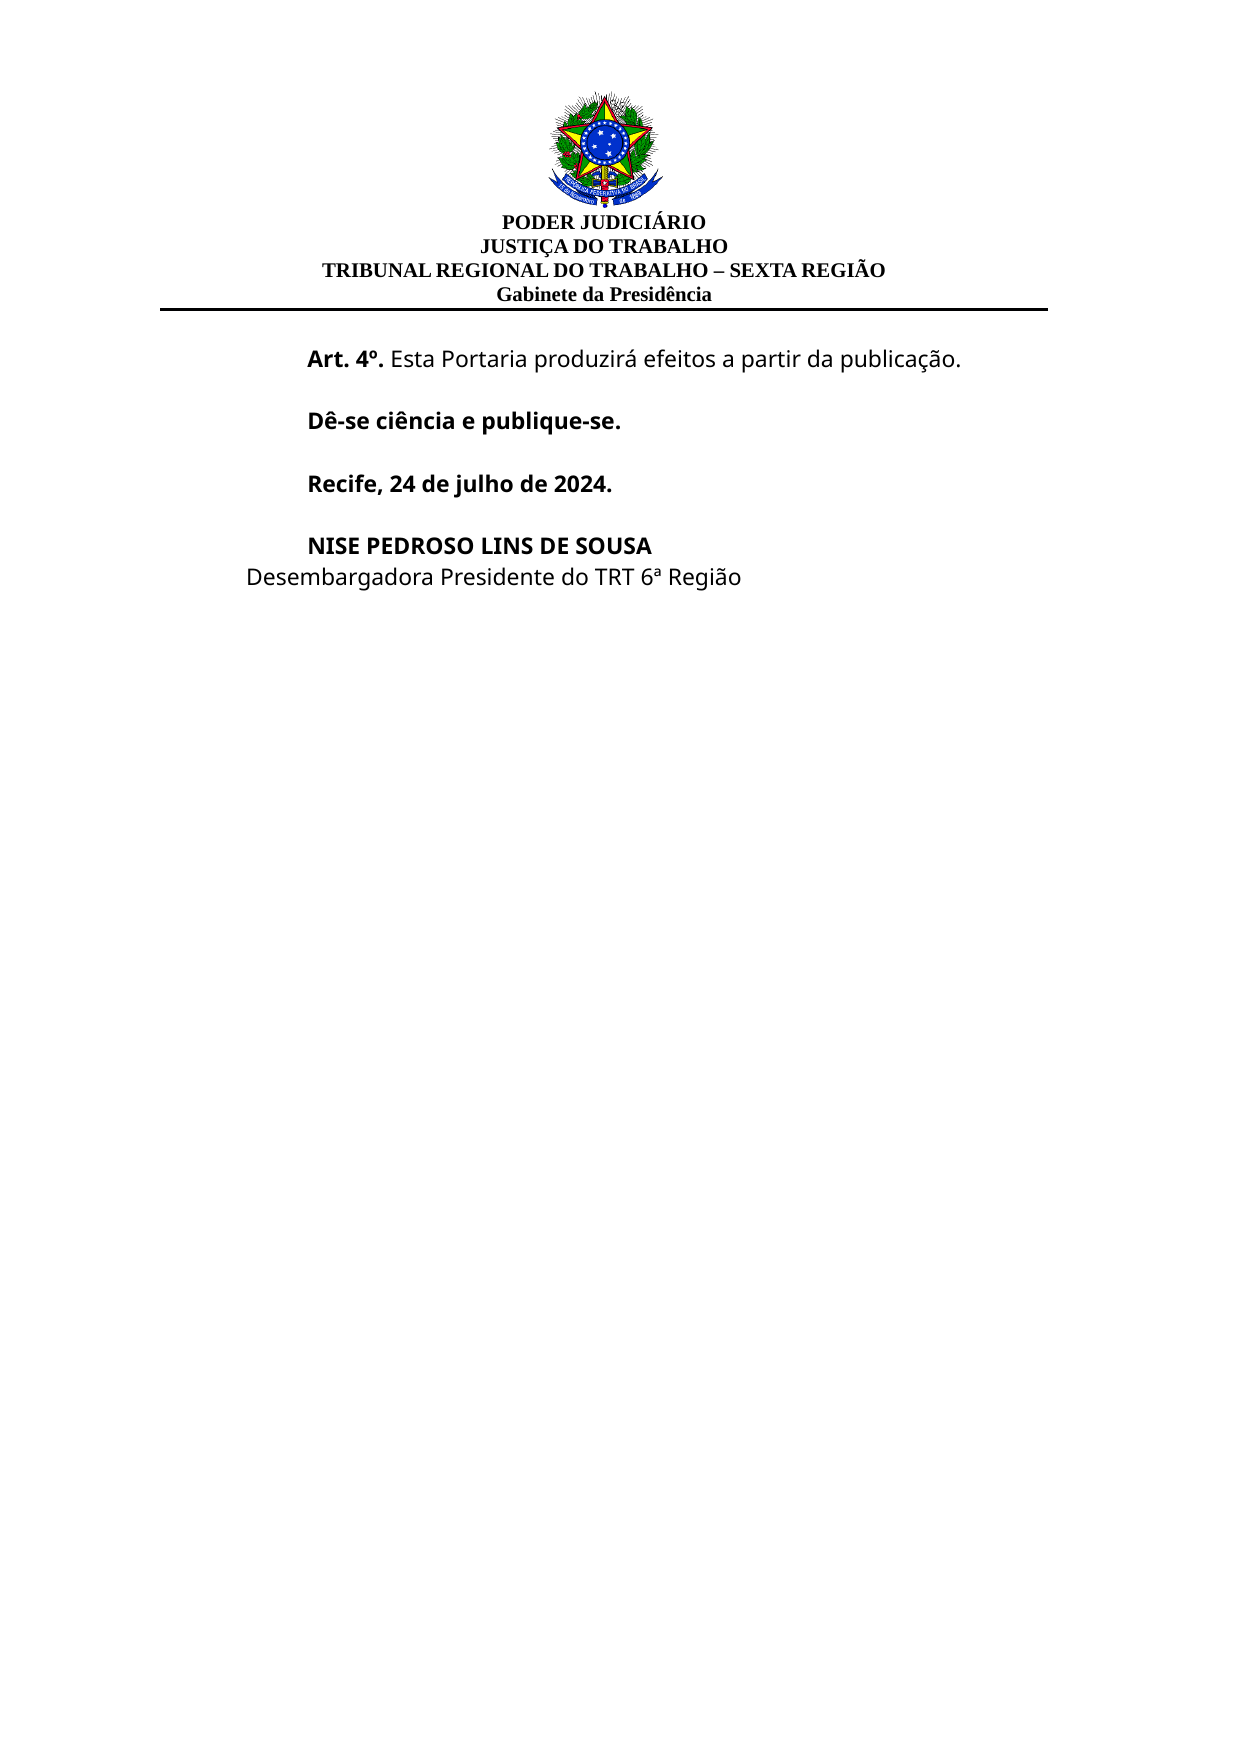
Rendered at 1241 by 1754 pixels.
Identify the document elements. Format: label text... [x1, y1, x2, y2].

text NISE PEDROSO LINS DE SOUSA [159, 530, 1048, 561]
text Art. 4º. Esta Portaria produzirá efeitos a partir da publicação. [159, 342, 1048, 374]
picture [542, 88, 666, 210]
text Recife, 24 de julho de 2024. [159, 467, 1048, 499]
text Desembargadora Presidente do TRT 6ª Região [163, 561, 1048, 592]
text Dê-se ciência e publique-se. [159, 405, 1048, 436]
